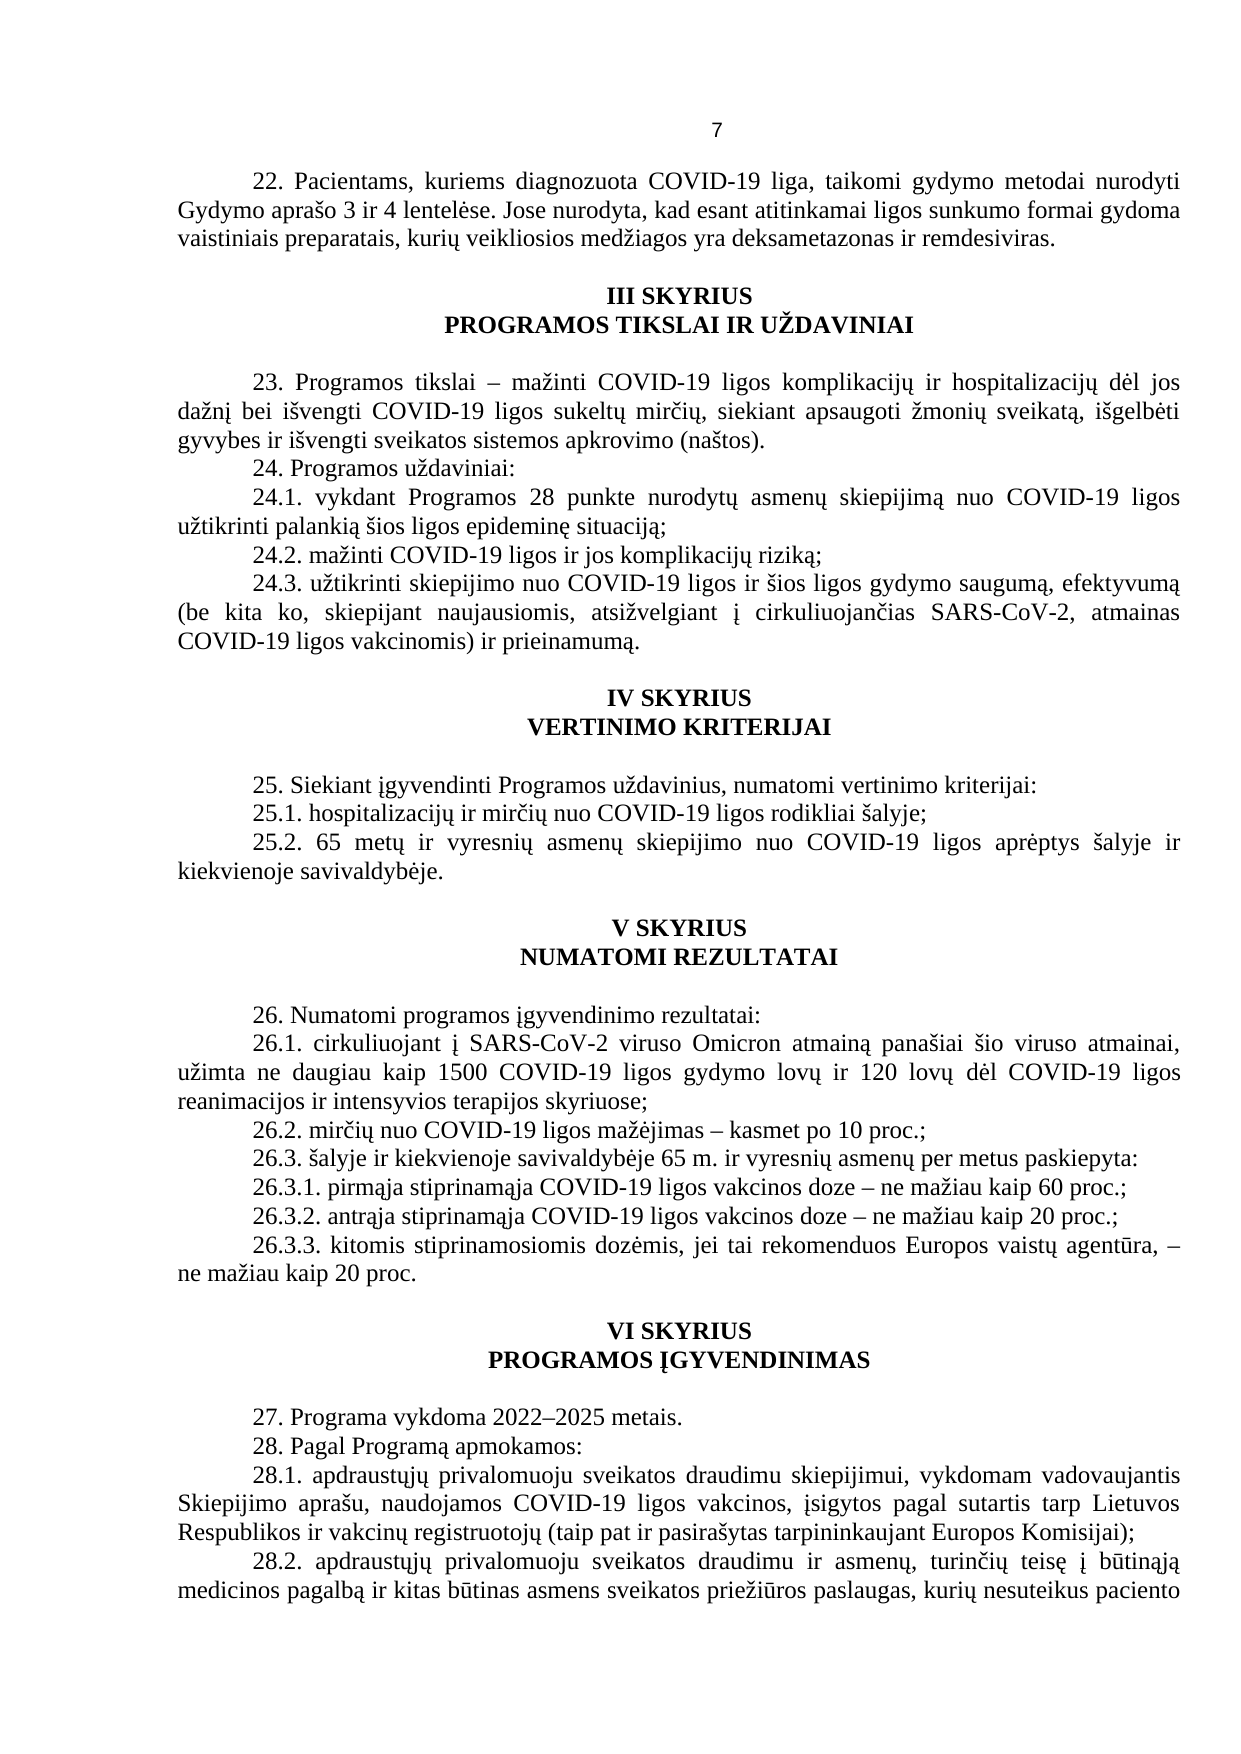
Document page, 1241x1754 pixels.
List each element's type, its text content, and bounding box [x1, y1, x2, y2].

text 22. Pacientams, kuriems diagnozuota COVID-19 liga, taikomi gydymo metodai nurodyti Gydymo aprašo 3 ir 4 lentelėse. Jose nurodyta, kad esant atitinkamai ligos sunkumo formai gydoma vaistiniais preparatais, kurių veikliosios medžiagos yra deksametazonas ir remdesiviras. [177, 166, 1181, 252]
text 25.1. hospitalizacijų ir mirčių nuo COVID-19 ligos rodikliai šalyje; [177, 798, 1181, 827]
text 24.3. užtikrinti skiepijimo nuo COVID-19 ligos ir šios ligos gydymo saugumą, efektyvumą (be kita ko, skiepijant naujausiomis, atsižvelgiant į cirkuliuojančias SARS-CoV-2, atmainas COVID-19 ligos vakcinomis) ir prieinamumą. [177, 568, 1181, 655]
text 25.2. 65 metų ir vyresnių asmenų skiepijimo nuo COVID-19 ligos aprėptys šalyje ir kiekvienoje savivaldybėje. [177, 827, 1181, 885]
text 26. Numatomi programos įgyvendinimo rezultatai: [177, 1000, 1181, 1028]
text 23. Programos tikslai – mažinti COVID-19 ligos komplikacijų ir hospitalizacijų dėl jos dažnį bei išvengti COVID-19 ligos sukeltų mirčių, siekiant apsaugoti žmonių sveikatą, išgelbėti gyvybes ir išvengti sveikatos sistemos apkrovimo (naštos). [177, 367, 1181, 453]
text 28. Pagal Programą apmokamos: [177, 1431, 1181, 1460]
text 26.3.2. antrąja stiprinamąja COVID-19 ligos vakcinos doze – ne mažiau kaip 20 proc.; [177, 1201, 1181, 1230]
text 26.3.3. kitomis stiprinamosiomis dozėmis, jei tai rekomenduos Europos vaistų agentūra, – ne mažiau kaip 20 proc. [177, 1230, 1181, 1287]
text PROGRAMOS ĮGYVENDINIMAS [177, 1345, 1181, 1373]
text 26.1. cirkuliuojant į SARS-CoV-2 viruso Omicron atmainą panašiai šio viruso atmainai, užimta ne daugiau kaip 1500 COVID-19 ligos gydymo lovų ir 120 lovų dėl COVID-19 ligos reanimacijos ir intensyvios terapijos skyriuose; [177, 1028, 1181, 1115]
text 28.2. apdraustųjų privalomuoju sveikatos draudimu ir asmenų, turinčių teisę į būtinąją medicinos pagalbą ir kitas būtinas asmens sveikatos priežiūros paslaugas, kurių nesuteikus paciento [177, 1546, 1181, 1603]
text 26.3. šalyje ir kiekvienoje savivaldybėje 65 m. ir vyresnių asmenų per metus paskiepyta: [177, 1143, 1181, 1172]
text 26.3.1. pirmąja stiprinamąja COVID-19 ligos vakcinos doze – ne mažiau kaip 60 proc.; [177, 1172, 1181, 1201]
text V SKYRIUS [177, 913, 1181, 942]
text 26.2. mirčių nuo COVID-19 ligos mažėjimas – kasmet po 10 proc.; [177, 1115, 1181, 1143]
text 24.1. vykdant Programos 28 punkte nurodytų asmenų skiepijimą nuo COVID-19 ligos užtikrinti palankią šios ligos epideminę situaciją; [177, 482, 1181, 540]
text 27. Programa vykdoma 2022–2025 metais. [177, 1402, 1181, 1431]
text 24.2. mažinti COVID-19 ligos ir jos komplikacijų riziką; [177, 540, 1181, 568]
text IV SKYRIUS [177, 683, 1181, 712]
text VERTINIMO KRITERIJAI [177, 712, 1181, 741]
text PROGRAMOS TIKSLAI IR UŽDAVINIAI [177, 310, 1181, 338]
text VI SKYRIUS [177, 1316, 1181, 1345]
text NUMATOMI REZULTATAI [177, 942, 1181, 971]
text 24. Programos uždaviniai: [177, 453, 1181, 482]
text III SKYRIUS [177, 281, 1181, 310]
text 25. Siekiant įgyvendinti Programos uždavinius, numatomi vertinimo kriterijai: [177, 770, 1181, 798]
text 28.1. apdraustųjų privalomuoju sveikatos draudimu skiepijimui, vykdomam vadovaujantis Skiepijimo aprašu, naudojamos COVID-19 ligos vakcinos, įsigytos pagal sutartis tarp Lietuvos Respublikos ir vakcinų registruotojų (taip pat ir pasirašytas tarpininkaujant Europos Komisijai); [177, 1460, 1181, 1546]
